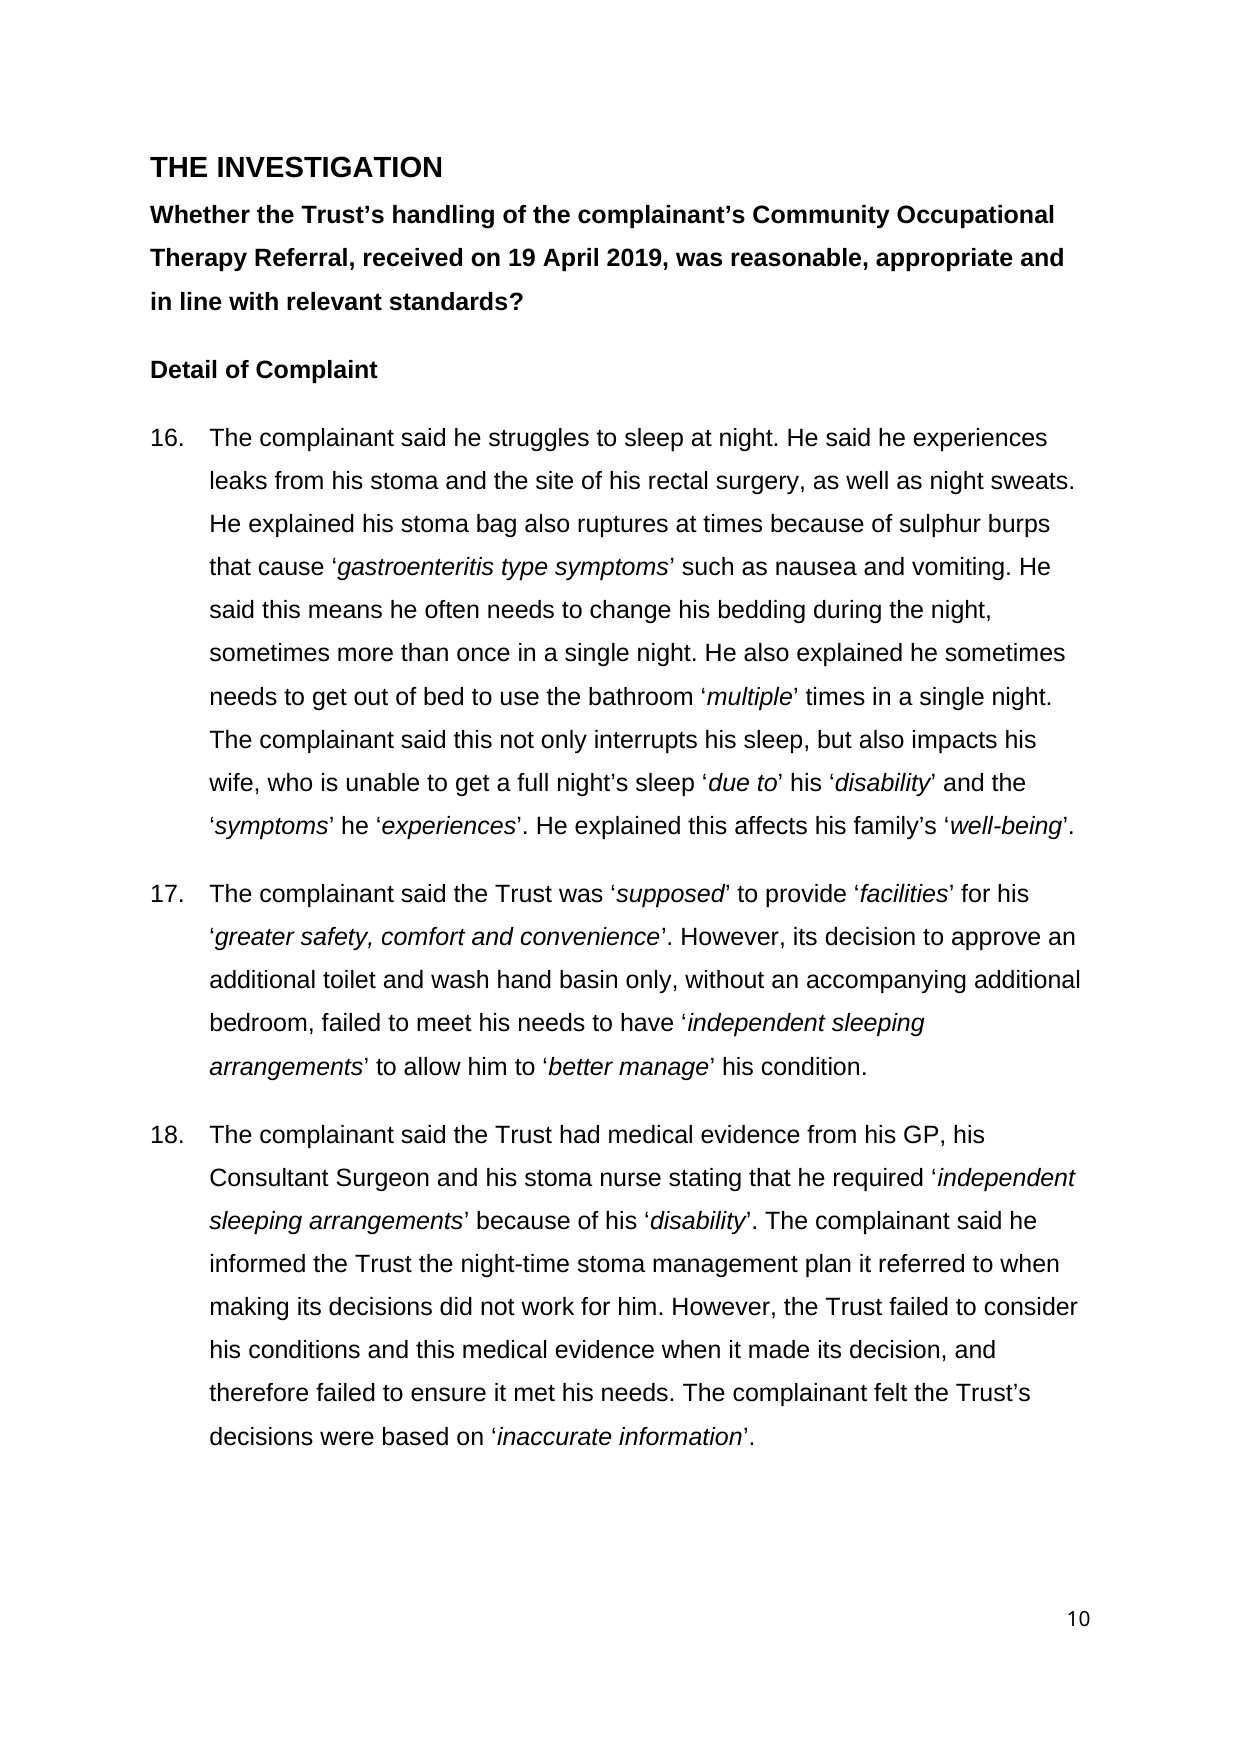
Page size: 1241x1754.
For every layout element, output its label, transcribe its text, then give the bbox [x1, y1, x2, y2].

text THE INVESTIGATION [150, 150, 1090, 183]
text Whether the Trust’s handling of the complainant’s Community Occupational Therapy Referral, received on 19 April 2019, was reasonable, appropriate and in line with relevant standards? [150, 200, 1090, 315]
list The complainant said he struggles to sleep at night. He said he experiences leaks from his stoma and the site of his rectal surgery, as well as night sweats. He explained his stoma bag also ruptures at times because of sulphur burps that cause ‘gastroenteritis type symptoms’ such as nausea and vomiting. He said this means he often needs to change his bedding during the night, sometimes more than once in a single night. He also explained he sometimes needs to get out of bed to use the bathroom ‘multiple’ times in a single night. The complainant said this not only interrupts his sleep, but also impacts his wife, who is unable to get a full night’s sleep ‘due to’ his ‘disability’ and the ‘symptoms’ he ‘experiences’. He explained this affects his family’s ‘well-being’. [150, 423, 1090, 840]
list The complainant said the Trust had medical evidence from his GP, his Consultant Surgeon and his stoma nurse stating that he required ‘independent sleeping arrangements’ because of his ‘disability’. The complainant said he informed the Trust the night-time stoma management plan it referred to when making its decisions did not work for him. However, the Trust failed to consider his conditions and this medical evidence when it made its decision, and therefore failed to ensure it met his needs. The complainant felt the Trust’s decisions were based on ‘inaccurate information’. [150, 1120, 1090, 1450]
text Detail of Complaint [150, 355, 1090, 383]
list The complainant said the Trust was ‘supposed’ to provide ‘facilities’ for his ‘greater safety, comfort and convenience’. However, its decision to approve an additional toilet and wash hand basin only, without an accompanying additional bedroom, failed to meet his needs to have ‘independent sleeping arrangements’ to allow him to ‘better manage’ his condition. [150, 879, 1090, 1080]
